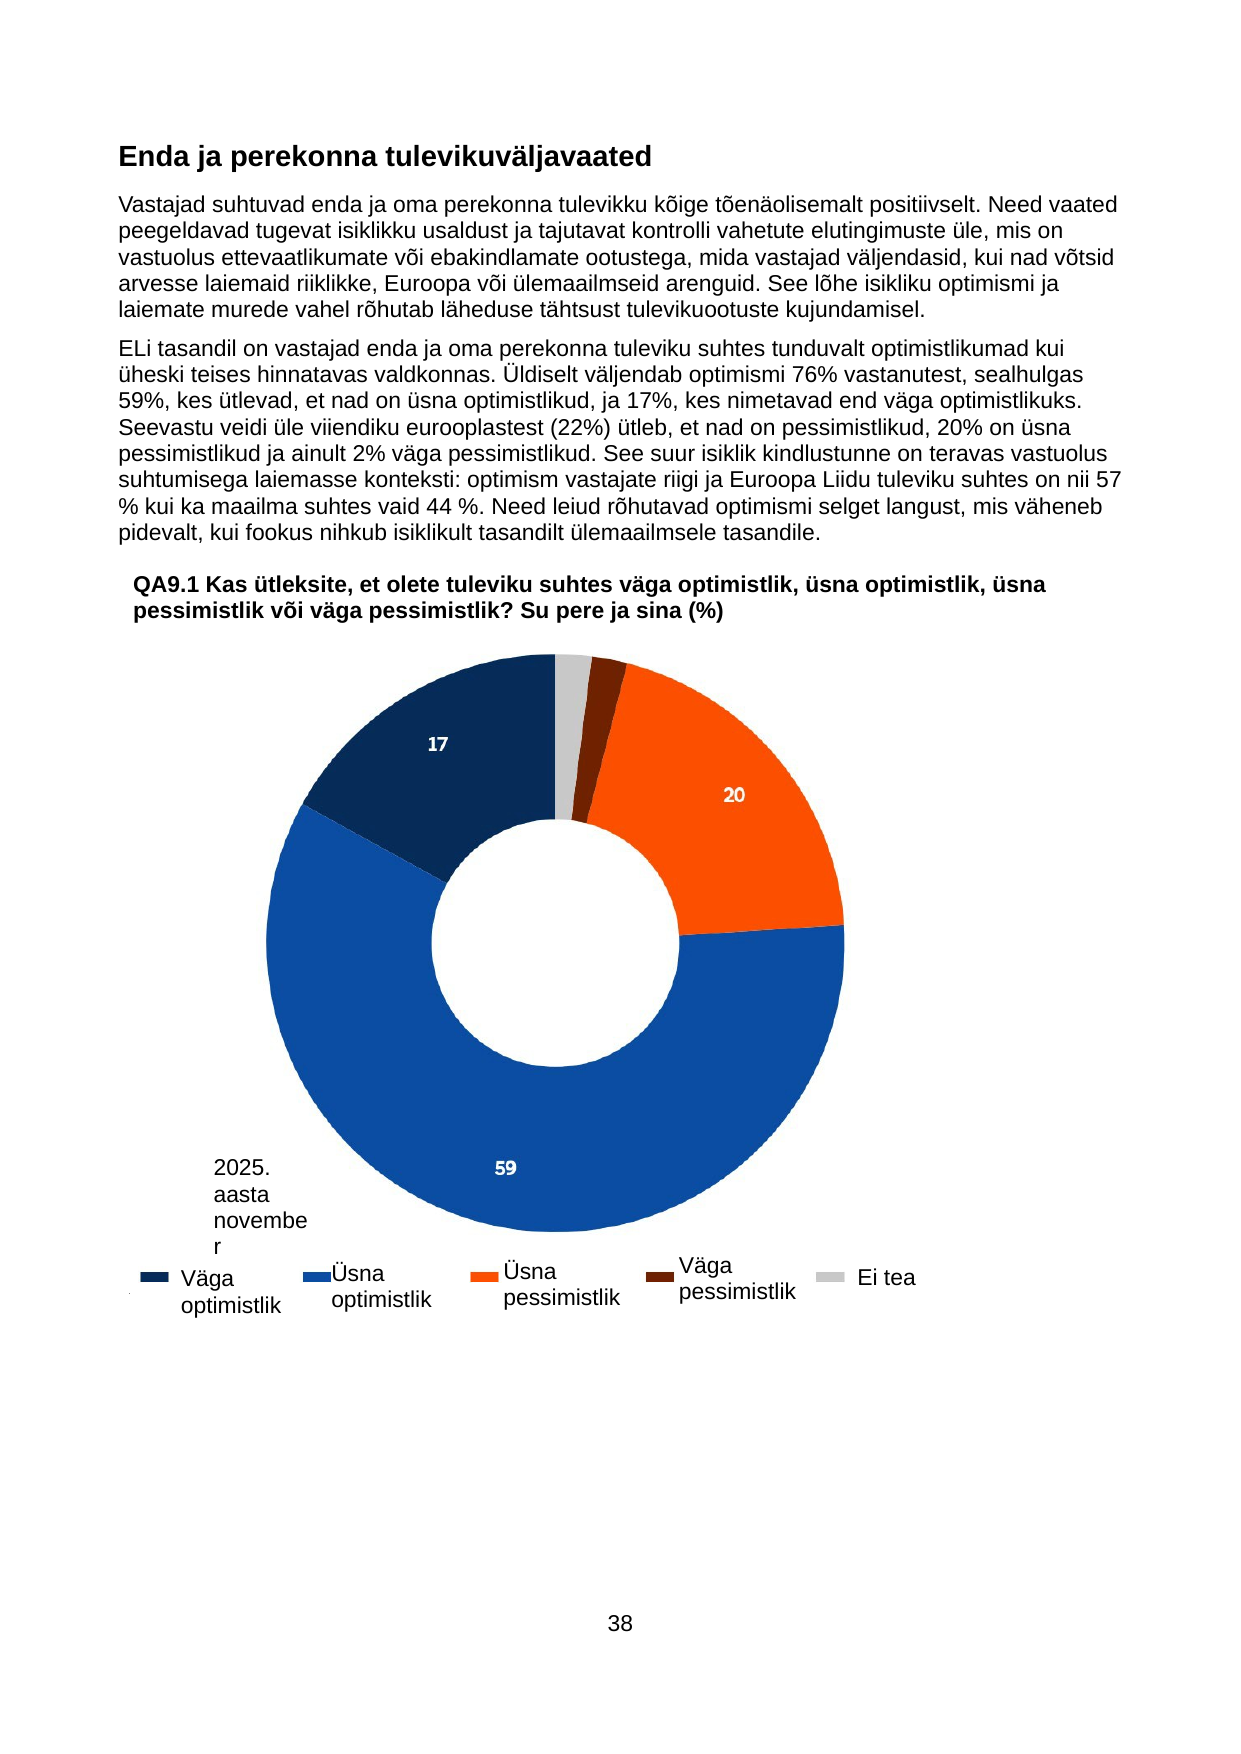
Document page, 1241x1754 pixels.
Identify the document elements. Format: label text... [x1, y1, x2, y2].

picture [129, 1266, 927, 1294]
text ELi tasandil on vastajad enda ja oma perekonna tuleviku suhtes tunduvalt optimistlikumad kui üheski teises hinnatavas valdkonnas. Üldiselt väljendab optimismi 76% vastanutest, sealhulgas 59%, kes ütlevad, et nad on üsna optimistlikud, ja 17%, kes nimetavad end väga optimistlikuks. Seevastu veidi üle viiendiku eurooplastest (22%) ütleb, et nad on pessimistlikud, 20% on üsna pessimistlikud ja ainult 2% väga pessimistlikud. See suur isiklik kindlustunne on teravas vastuolus suhtumisega laiemasse konteksti: optimism vastajate riigi ja Euroopa Liidu tuleviku suhtes on nii 57 % kui ka maailma suhtes vaid 44 %. Need leiud rõhutavad optimismi selget langust, mis väheneb pidevalt, kui fookus nihkub isiklikult tasandilt ülemaailmsele tasandile. [118, 334, 1122, 545]
text Vastajad suhtuvad enda ja oma perekonna tulevikku kõige tõenäolisemalt positiivselt. Need vaated peegeldavad tugevat isiklikku usaldust ja tajutavat kontrolli vahetute elutingimuste üle, mis on vastuolus ettevaatlikumate või ebakindlamate ootustega, mida vastajad väljendasid, kui nad võtsid arvesse laiemaid riiklikke, Euroopa või ülemaailmseid arenguid. See lõhe isikliku optimismi ja laiemate murede vahel rõhutab läheduse tähtsust tulevikuootuste kujundamisel. [118, 191, 1122, 323]
picture [256, 640, 862, 1241]
subtitle Enda ja perekonna tulevikuväljavaated [118, 139, 1122, 172]
picture [507, 1266, 516, 1277]
picture [335, 1266, 344, 1279]
